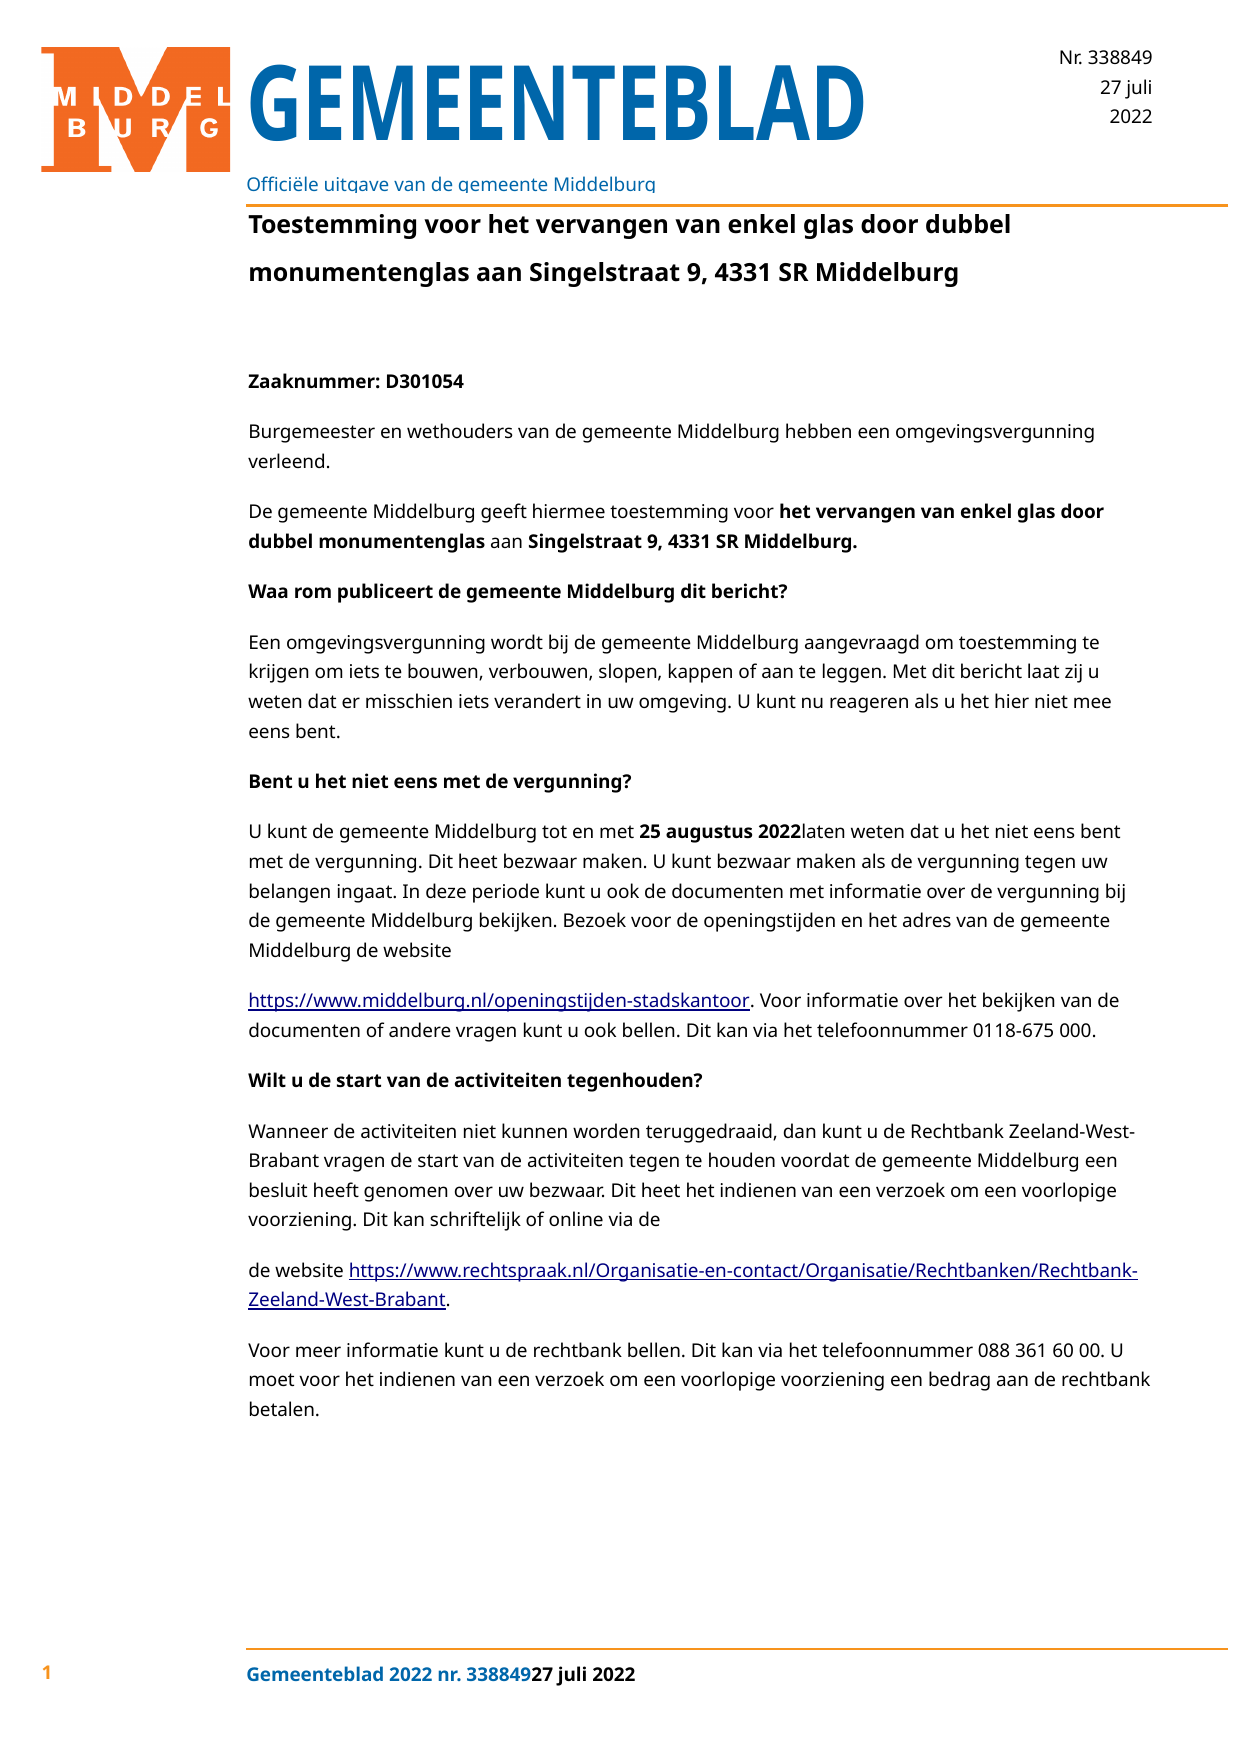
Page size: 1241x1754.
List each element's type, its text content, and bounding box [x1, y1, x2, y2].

text https://www.middelburg.nl/openingstijden-stadskantoor. Voor informatie over het bekijken van de documenten of andere vragen kunt u ook bellen. Dit kan via het telefoonnummer 0118-675 000. [248, 987, 1152, 1043]
text Bent u het niet eens met de vergunning? [248, 768, 1152, 794]
text Zaaknummer: D301054 [248, 368, 1152, 394]
text de website https://www.rechtspraak.nl/Organisatie-en-contact/Organisatie/Rechtbanken/Rechtbank-Zeeland-West-Brabant. [248, 1257, 1152, 1312]
text U kunt de gemeente Middelburg tot en met 25 augustus 2022laten weten dat u het niet eens bent met de vergunning. Dit heet bezwaar maken. U kunt bezwaar maken als de vergunning tegen uw belangen ingaat. In deze periode kunt u ook de documenten met informatie over de vergunning bij de gemeente Middelburg bekijken. Bezoek voor de openingstijden en het adres van de gemeente Middelburg de website [248, 819, 1152, 963]
text Burgemeester en wethouders van de gemeente Middelburg hebben een omgevingsvergunning verleend. [248, 419, 1152, 474]
text De gemeente Middelburg geeft hiermee toestemming voor het vervangen van enkel glas door dubbel monumentenglas aan Singelstraat 9, 4331 SR Middelburg. [248, 499, 1152, 554]
text Wanneer de activiteiten niet kunnen worden teruggedraaid, dan kunt u de Rechtbank Zeeland-West-Brabant vragen de start van de activiteiten tegen te houden voordat de gemeente Middelburg een besluit heeft genomen over uw bezwaar. Dit heet het indienen van een verzoek om een voorlopige voorziening. Dit kan schriftelijk of online via de [248, 1118, 1152, 1232]
text Waa rom publiceert de gemeente Middelburg dit bericht? [248, 579, 1152, 604]
text Toestemming voor het vervangen van enkel glas door dubbel monumentenglas aan Singelstraat 9, 4331 SR Middelburg [248, 207, 1152, 288]
text Een omgevingsvergunning wordt bij de gemeente Middelburg aangevraagd om toestemming te krijgen om iets te bouwen, verbouwen, slopen, kappen of aan te leggen. Met dit bericht laat zij u weten dat er misschien iets verandert in uw omgeving. U kunt nu reageren als u het hier niet mee eens bent. [248, 629, 1152, 744]
picture [41, 47, 231, 172]
text Wilt u de start van de activiteiten tegenhouden? [248, 1067, 1152, 1093]
text Voor meer informatie kunt u de rechtbank bellen. Dit kan via het telefoonnummer 088 361 60 00. U moet voor het indienen van een verzoek om een voorlopige voorziening een bedrag aan de rechtbank betalen. [248, 1337, 1152, 1422]
